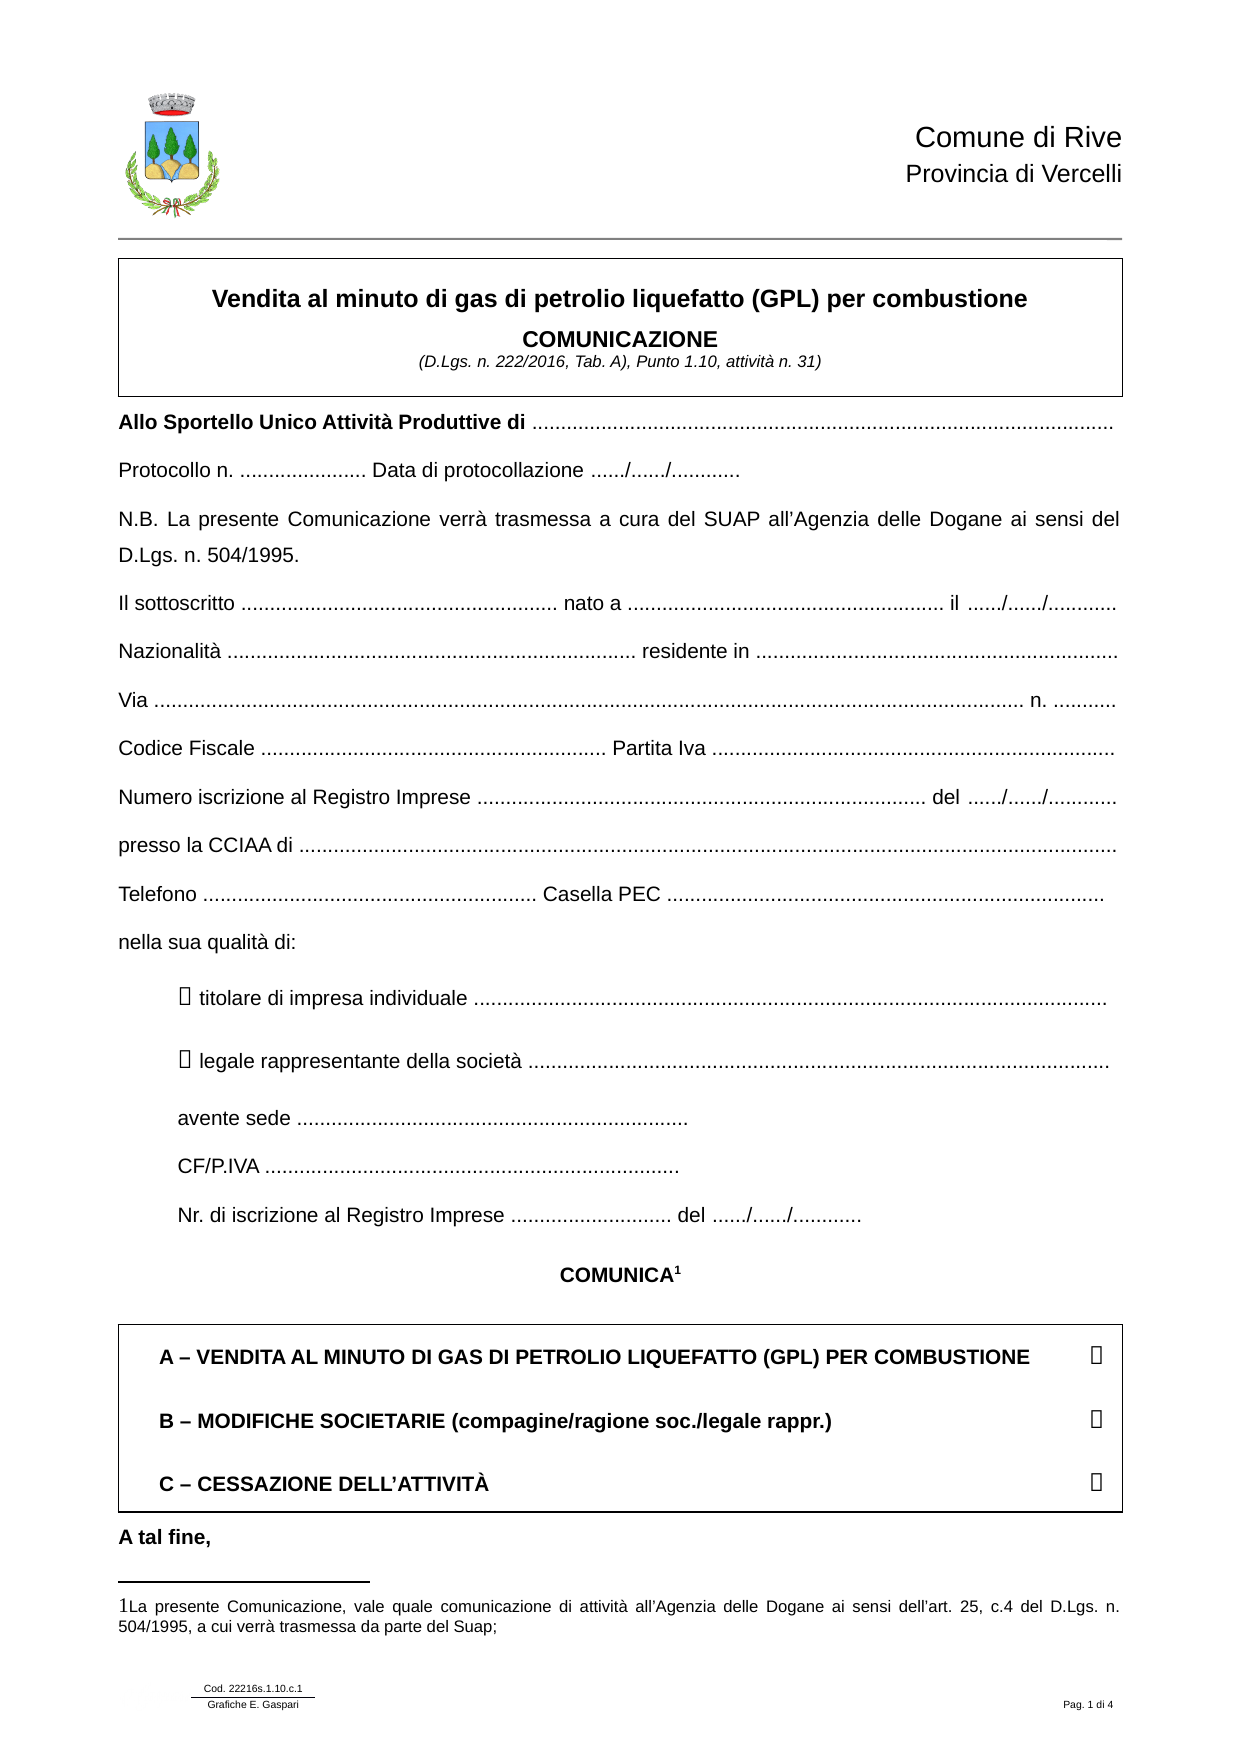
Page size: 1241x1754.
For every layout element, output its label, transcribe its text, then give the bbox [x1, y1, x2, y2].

text COMUNICA [118, 1263, 1122, 1287]
text avente sede .................................................................... [177, 1106, 1122, 1129]
text nella sua qualità di: [118, 930, 1122, 954]
table_header Vendita al minuto di gas di petrolio liquefatto (GPL) per combustione COMUNICAZIONE (D.Lgs. n. 222/2016, Tab. A), Punto 1.10, attività n. 31) [119, 259, 1122, 396]
text Numero iscrizione al Registro Imprese .............................................................................. del ....../....../............ [118, 785, 1122, 809]
text Il sottoscritto ....................................................... nato a ....................................................... il ....../....../............ [118, 591, 1122, 615]
text Via ....................................................................................................................................................... n. ........... [118, 688, 1122, 712]
text Allo Sportello Unico Attività Produttive di ..................................................................................................... [118, 410, 1122, 434]
text Nr. di iscrizione al Registro Imprese ............................ del ....../....../............ [177, 1202, 1122, 1226]
text Protocollo n. ...................... Data di protocollazione ....../....../............ [118, 458, 1122, 482]
text presso la CCIAA di .............................................................................................................................................. [118, 833, 1122, 857]
text La presente Comunicazione, vale quale comunicazione di attività all’Agenzia delle Dogane ai sensi dell’art. 25, c.4 del D.Lgs. n. 504/1995, a cui verrà trasmessa da parte del Suap; [118, 1593, 1122, 1636]
text A tal fine, [118, 1525, 1122, 1549]
text Provincia di Vercelli [224, 159, 1122, 188]
table_header A – VENDITA AL MINUTO DI GAS DI PETROLIO LIQUEFATTO (GPL) PER COMBUSTIONE  B – MODIFICHE SOCIETARIE (compagine/ragione soc./legale rappr.)  C – CESSAZIONE DELL’ATTIVITÀ  [119, 1325, 1122, 1511]
text Codice Fiscale ............................................................ Partita Iva ...................................................................... [118, 736, 1122, 760]
text N.B. La presente Comunicazione verrà trasmessa a cura del SUAP all’Agenzia delle Dogane ai sensi del D.Lgs. n. 504/1995. [118, 507, 1122, 566]
picture [122, 90, 224, 221]
text Nazionalità ....................................................................... residente in ............................................................... [118, 639, 1122, 663]
text Comune di Rive [224, 121, 1122, 154]
text  legale rappresentante della società ..................................................................................................... [177, 1042, 1122, 1076]
text Telefono .......................................................... Casella PEC ............................................................................ [118, 882, 1122, 906]
text  titolare di impresa individuale .............................................................................................................. [177, 978, 1122, 1012]
text CF/P.IVA ........................................................................ [177, 1154, 1122, 1178]
